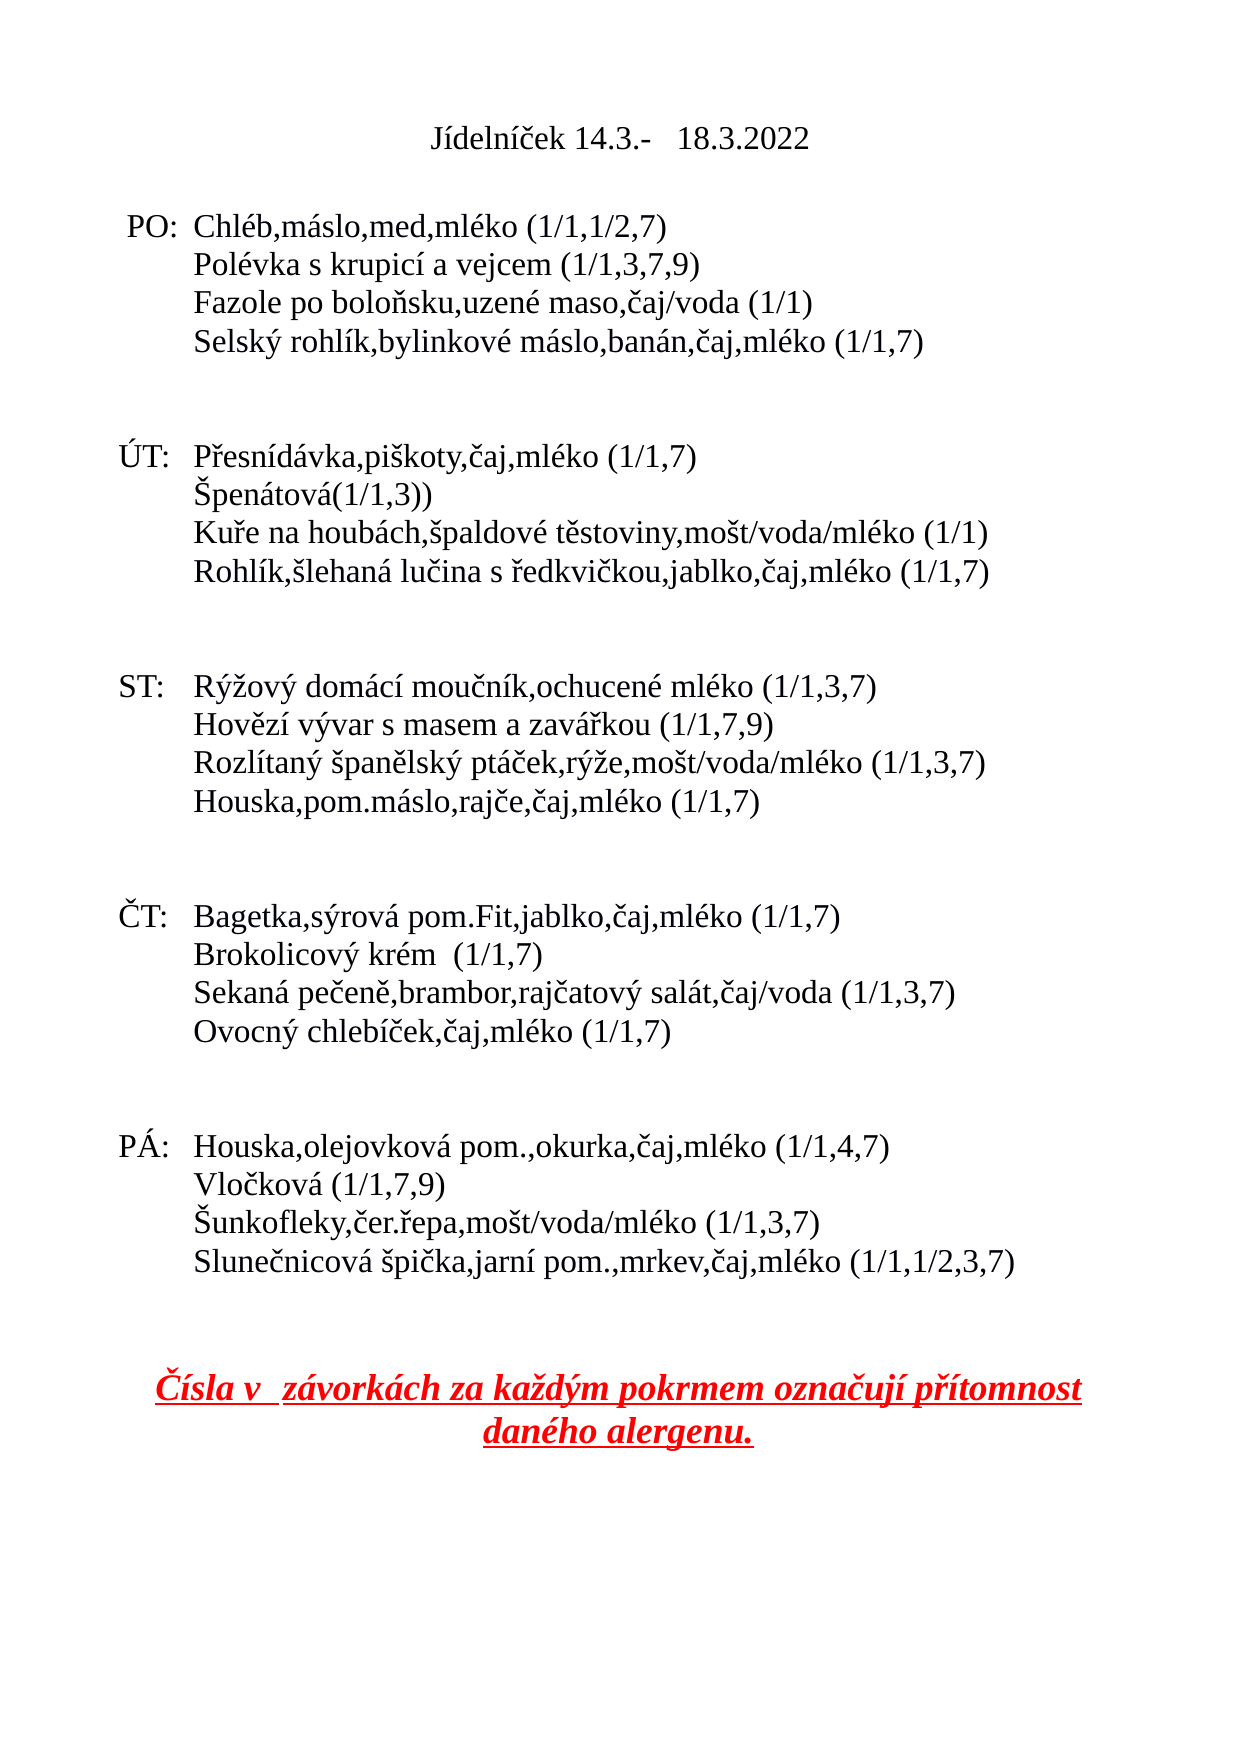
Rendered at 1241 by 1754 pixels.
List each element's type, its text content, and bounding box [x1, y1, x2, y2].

table_cell [186, 1049, 1151, 1126]
table_cell Houska,olejovková pom.,okurka,čaj,mléko (1/1,4,7) [186, 1126, 1151, 1164]
table_cell ST: [111, 666, 186, 704]
table_cell [111, 934, 186, 972]
table_cell [111, 973, 186, 1011]
table_cell Polévka s krupicí a vejcem (1/1,3,7,9) [186, 244, 1151, 282]
table_cell Špenátová(1/1,3)) [186, 474, 1151, 512]
table_cell [111, 819, 186, 896]
table_cell Kuře na houbách,špaldové těstoviny,mošt/voda/mléko (1/1) [186, 513, 1151, 551]
table_cell Rozlítaný španělský ptáček,rýže,mošt/voda/mléko (1/1,3,7) [186, 743, 1151, 781]
table_cell Sekaná pečeně,brambor,rajčatový salát,čaj/voda (1/1,3,7) [186, 973, 1151, 1011]
text Jídelníček 14.3.- 18.3.2022 [118, 118, 1122, 156]
table_cell Přesnídávka,piškoty,čaj,mléko (1/1,7) [186, 436, 1151, 474]
table_cell PÁ: [111, 1126, 186, 1164]
table_header Chléb,máslo,med,mléko (1/1,1/2,7) [186, 206, 1151, 244]
table_cell [111, 1049, 186, 1126]
table_cell Slunečnicová špička,jarní pom.,mrkev,čaj,mléko (1/1,1/2,3,7) [186, 1241, 1151, 1279]
table_cell [111, 474, 186, 512]
table_cell [111, 704, 186, 742]
table_cell [186, 359, 1151, 436]
table_cell Selský rohlík,bylinkové máslo,banán,čaj,mléko (1/1,7) [186, 321, 1151, 359]
table_cell Rýžový domácí moučník,ochucené mléko (1/1,3,7) [186, 666, 1151, 704]
table_cell Rohlík,šlehaná lučina s ředkvičkou,jablko,čaj,mléko (1/1,7) [186, 551, 1151, 589]
table_cell Hovězí vývar s masem a zavářkou (1/1,7,9) [186, 704, 1151, 742]
table_cell Bagetka,sýrová pom.Fit,jablko,čaj,mléko (1/1,7) [186, 896, 1151, 934]
table_cell Šunkofleky,čer.řepa,mošt/voda/mléko (1/1,3,7) [186, 1203, 1151, 1241]
table_cell [111, 359, 186, 436]
table_cell [111, 743, 186, 781]
table_cell [186, 819, 1151, 896]
table_header PO: [111, 206, 186, 359]
table_cell [111, 1011, 186, 1049]
table_cell ÚT: [111, 436, 186, 474]
table_cell Fazole po boloňsku,uzené maso,čaj/voda (1/1) [186, 283, 1151, 321]
table_cell Brokolicový krém (1/1,7) [186, 934, 1151, 972]
table_cell [111, 1203, 186, 1241]
table_cell Houska,pom.máslo,rajče,čaj,mléko (1/1,7) [186, 781, 1151, 819]
table_cell Ovocný chlebíček,čaj,mléko (1/1,7) [186, 1011, 1151, 1049]
table_cell ČT: [111, 896, 186, 934]
table_cell [111, 513, 186, 551]
table_cell [111, 1164, 186, 1202]
table_cell [111, 589, 186, 666]
table_cell [186, 589, 1151, 666]
table_cell Vločková (1/1,7,9) [186, 1164, 1151, 1202]
table_cell [111, 1241, 186, 1279]
table_cell [111, 781, 186, 819]
table_cell [111, 551, 186, 589]
text Čísla v závorkách za každým pokrmem označují přítomnost daného alergenu. [118, 1365, 1122, 1452]
